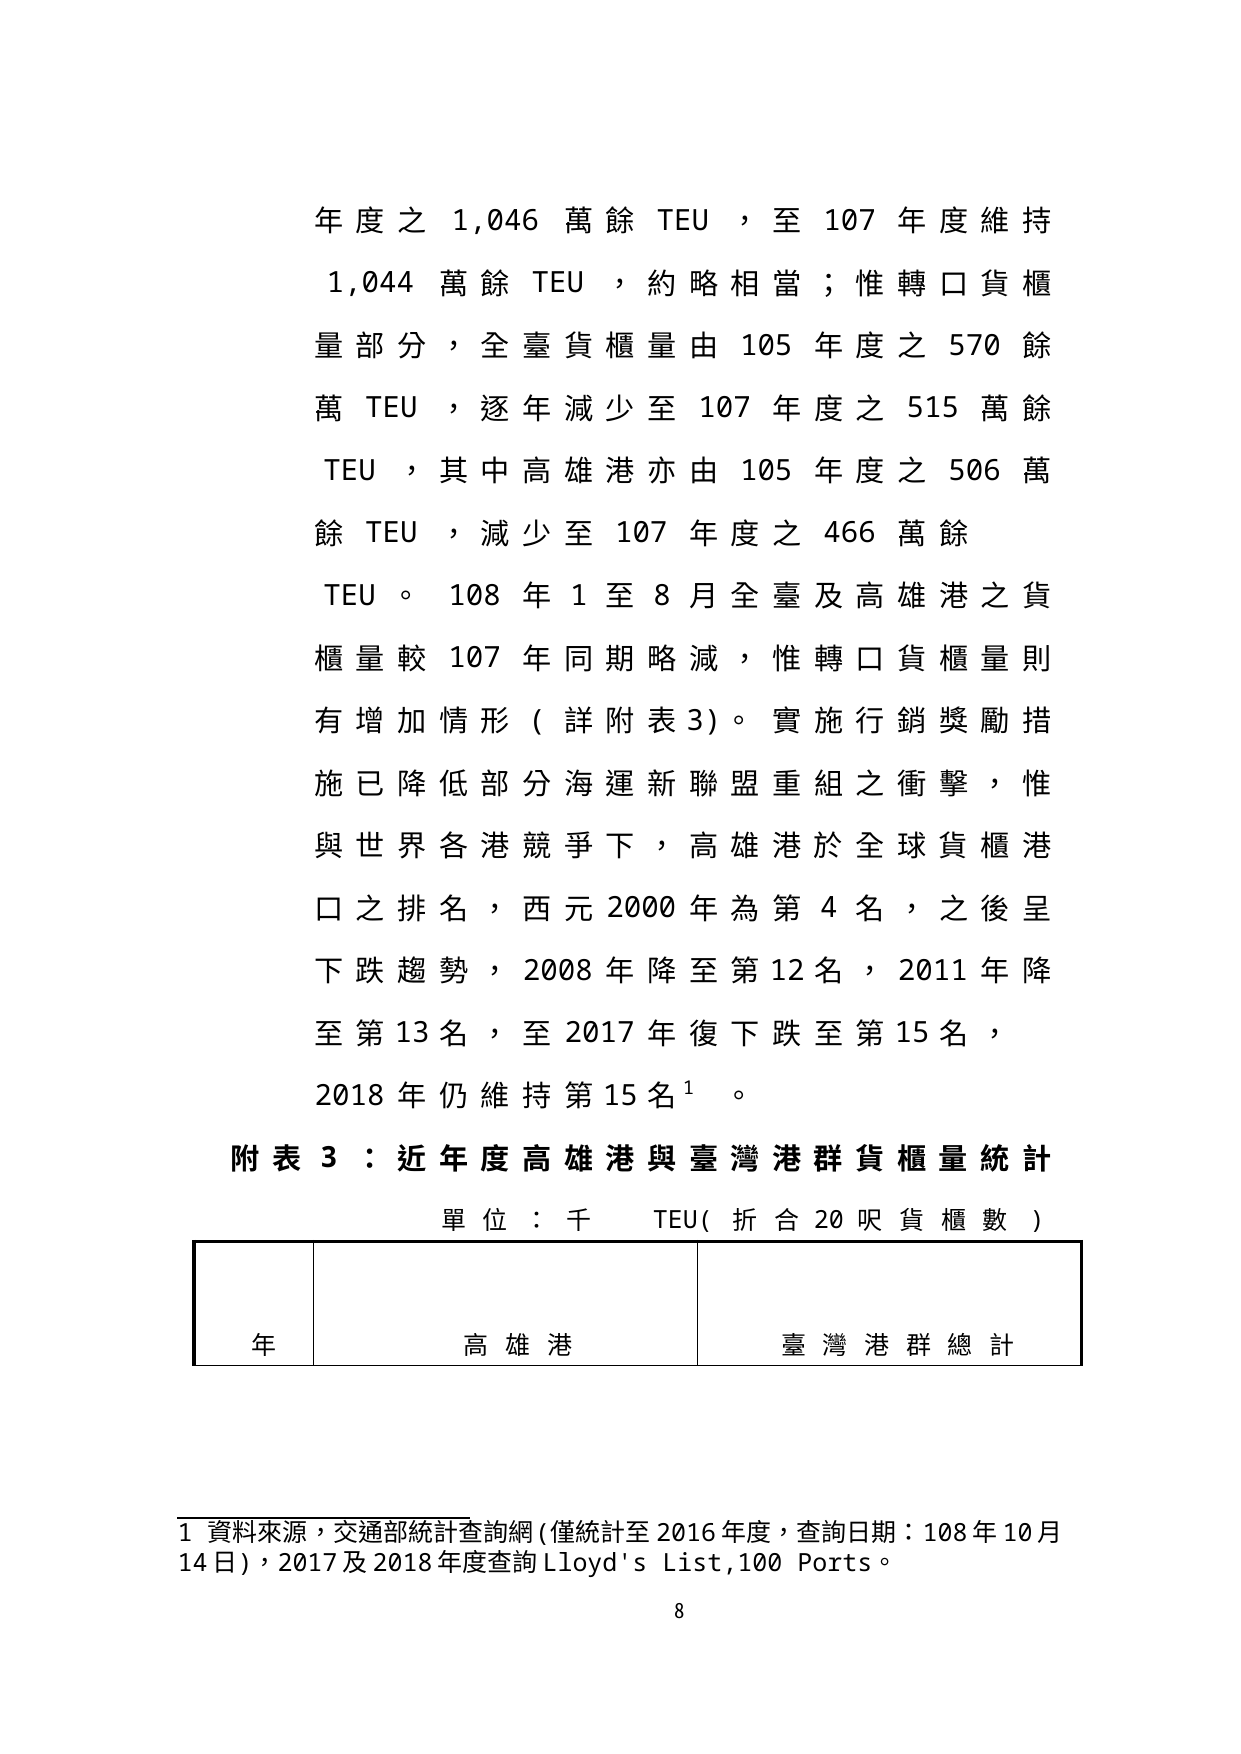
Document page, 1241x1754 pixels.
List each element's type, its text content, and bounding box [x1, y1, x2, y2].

table_header 高雄港 [314, 1243, 697, 1365]
table_header 年 [196, 1243, 313, 1365]
text 年度之1,046萬餘TEU，至107年度維持1,044萬餘TEU，約略相當；惟轉口貨櫃量部分，全臺貨櫃量由105年度之570餘萬TEU，逐年減少至107年度之515萬餘TEU，其中高雄港亦由105年度之506萬餘TEU，減少至107年度之466萬餘TEU。108年1至8月全臺及高雄港之貨櫃量較107年同期略減，惟轉口貨櫃量則有增加情形(詳附表3)。實施行銷獎勵措施已降低部分海運新聯盟重組之衝擊，惟與世界各港競爭下，高雄港於全球貨櫃港口之排名，西元2000年為第4名，之後呈下跌趨勢，2008年降至第12名，2011年降至第13名，至2017年復下跌至第15名，2018年仍維持第15名。 [271, 177, 1058, 1115]
text 單位：千TEU(折合20呎貨櫃數) [183, 1177, 1058, 1240]
text 資料來源，交通部統計查詢網(僅統計至2016年度，查詢日期：108年10月14日)，2017及2018年度查詢Lloyd's List,100 Ports。 [177, 1518, 1063, 1577]
table_header 臺灣港群總計 [698, 1243, 1080, 1365]
text 附表3：近年度高雄港與臺灣港群貨櫃量統計 [183, 1115, 1072, 1177]
